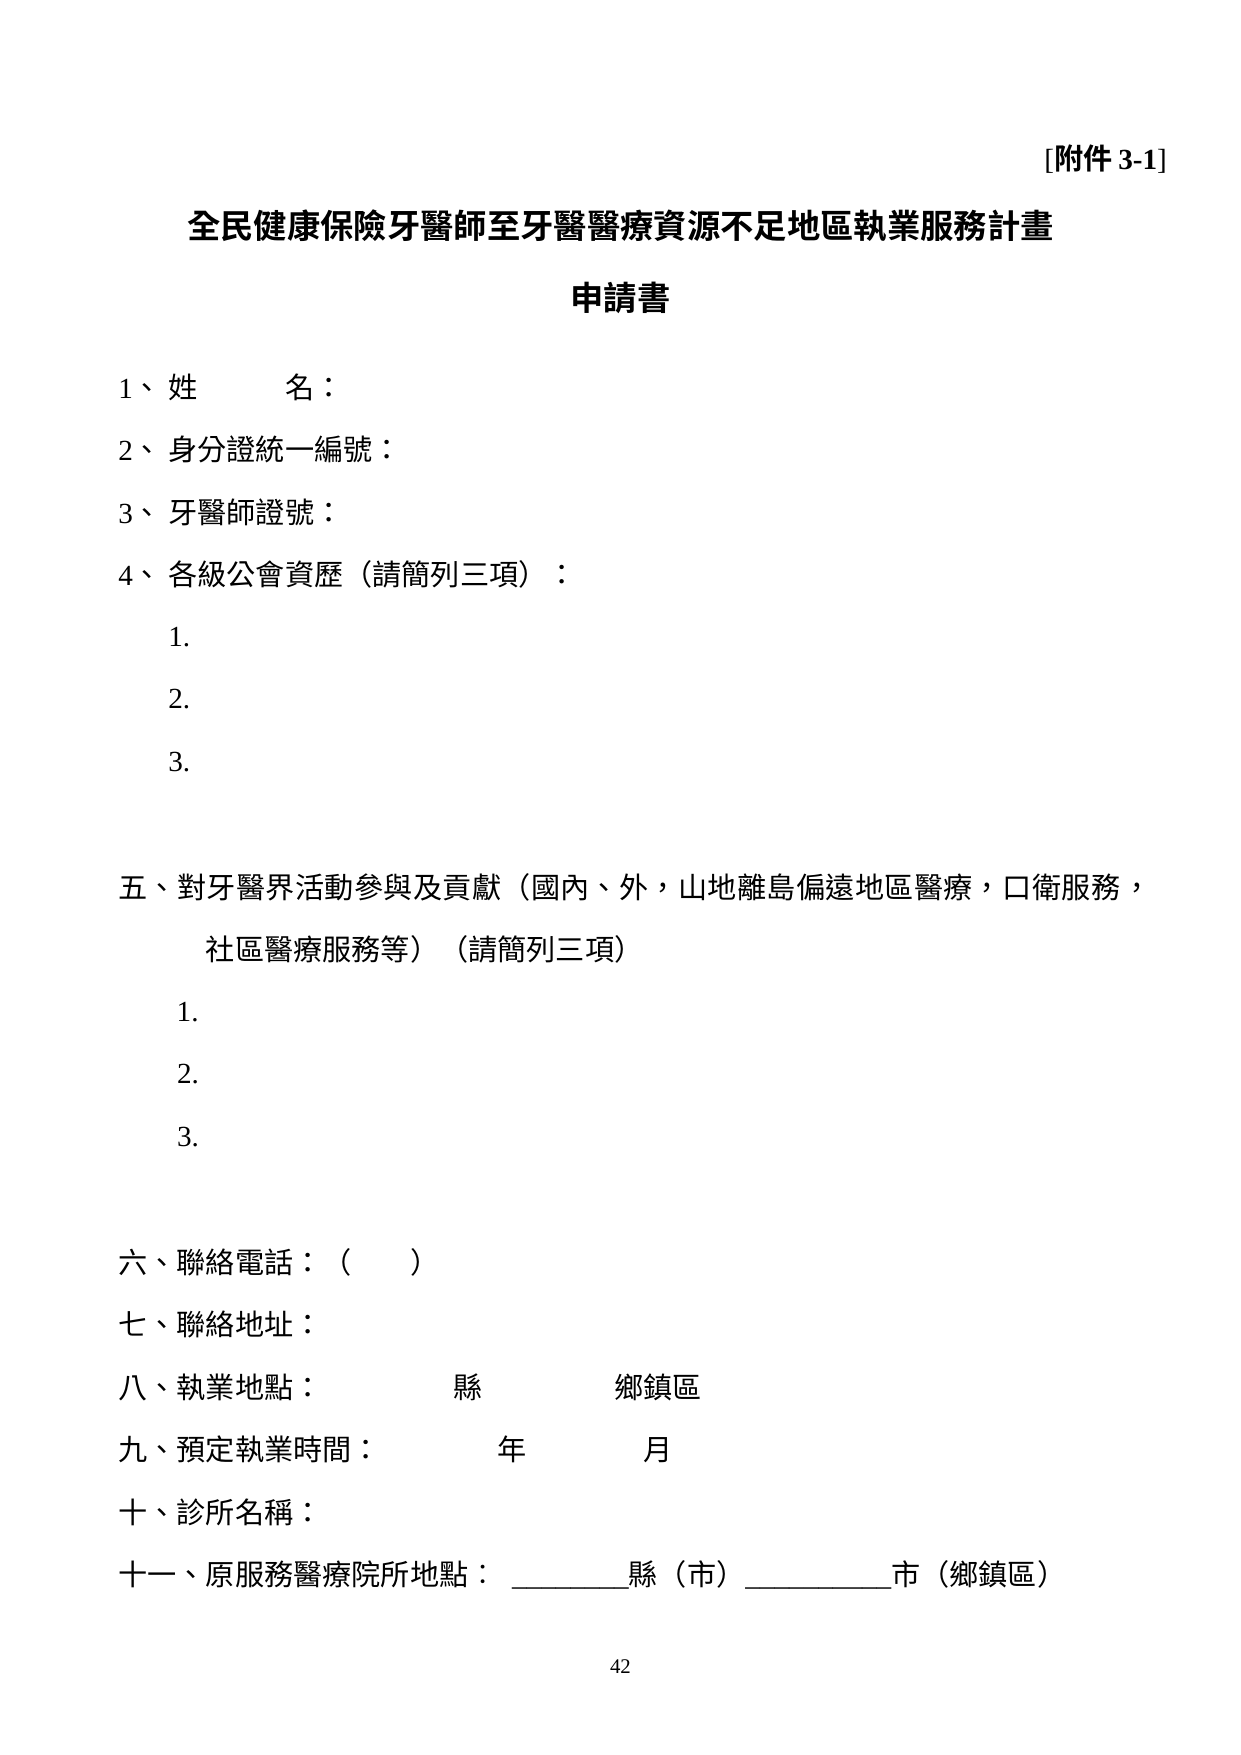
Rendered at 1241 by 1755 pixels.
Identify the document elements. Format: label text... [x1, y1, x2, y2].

list 姓 名： [118, 344, 1122, 406]
list 身分證統一編號： [118, 406, 1122, 469]
text 全民健康保險牙醫師至牙醫醫療資源不足地區執業服務計畫 [118, 199, 1122, 248]
text 1. [118, 969, 1122, 1031]
text 1. [168, 594, 1122, 656]
list 各級公會資歷（請簡列三項）： [118, 531, 1122, 594]
text 2. [118, 1031, 1122, 1094]
text 八、執業地點： 縣 鄉鎮區 [118, 1344, 1122, 1406]
text 十、診所名稱： [118, 1469, 1122, 1531]
text 3. [118, 1094, 1122, 1156]
list 牙醫師證號： [118, 469, 1122, 531]
text 六、聯絡電話：（ ） [118, 1219, 1122, 1281]
text 2. [168, 656, 1122, 719]
text 九、預定執業時間： 年 月 [118, 1406, 1122, 1469]
text 3. [168, 719, 1122, 781]
text 五、對牙醫界活動參與及貢獻（國內、外，山地離島偏遠地區醫療，口衛服務，社區醫療服務等）（請簡列三項） [118, 844, 1122, 969]
text [附件3-1] [118, 136, 1166, 178]
text 申請書 [118, 272, 1122, 320]
text 七、聯絡地址： [118, 1281, 1122, 1344]
text 十一、原服務醫療院所地點︰ ________縣（市）__________市（鄉鎮區） [118, 1531, 1122, 1594]
